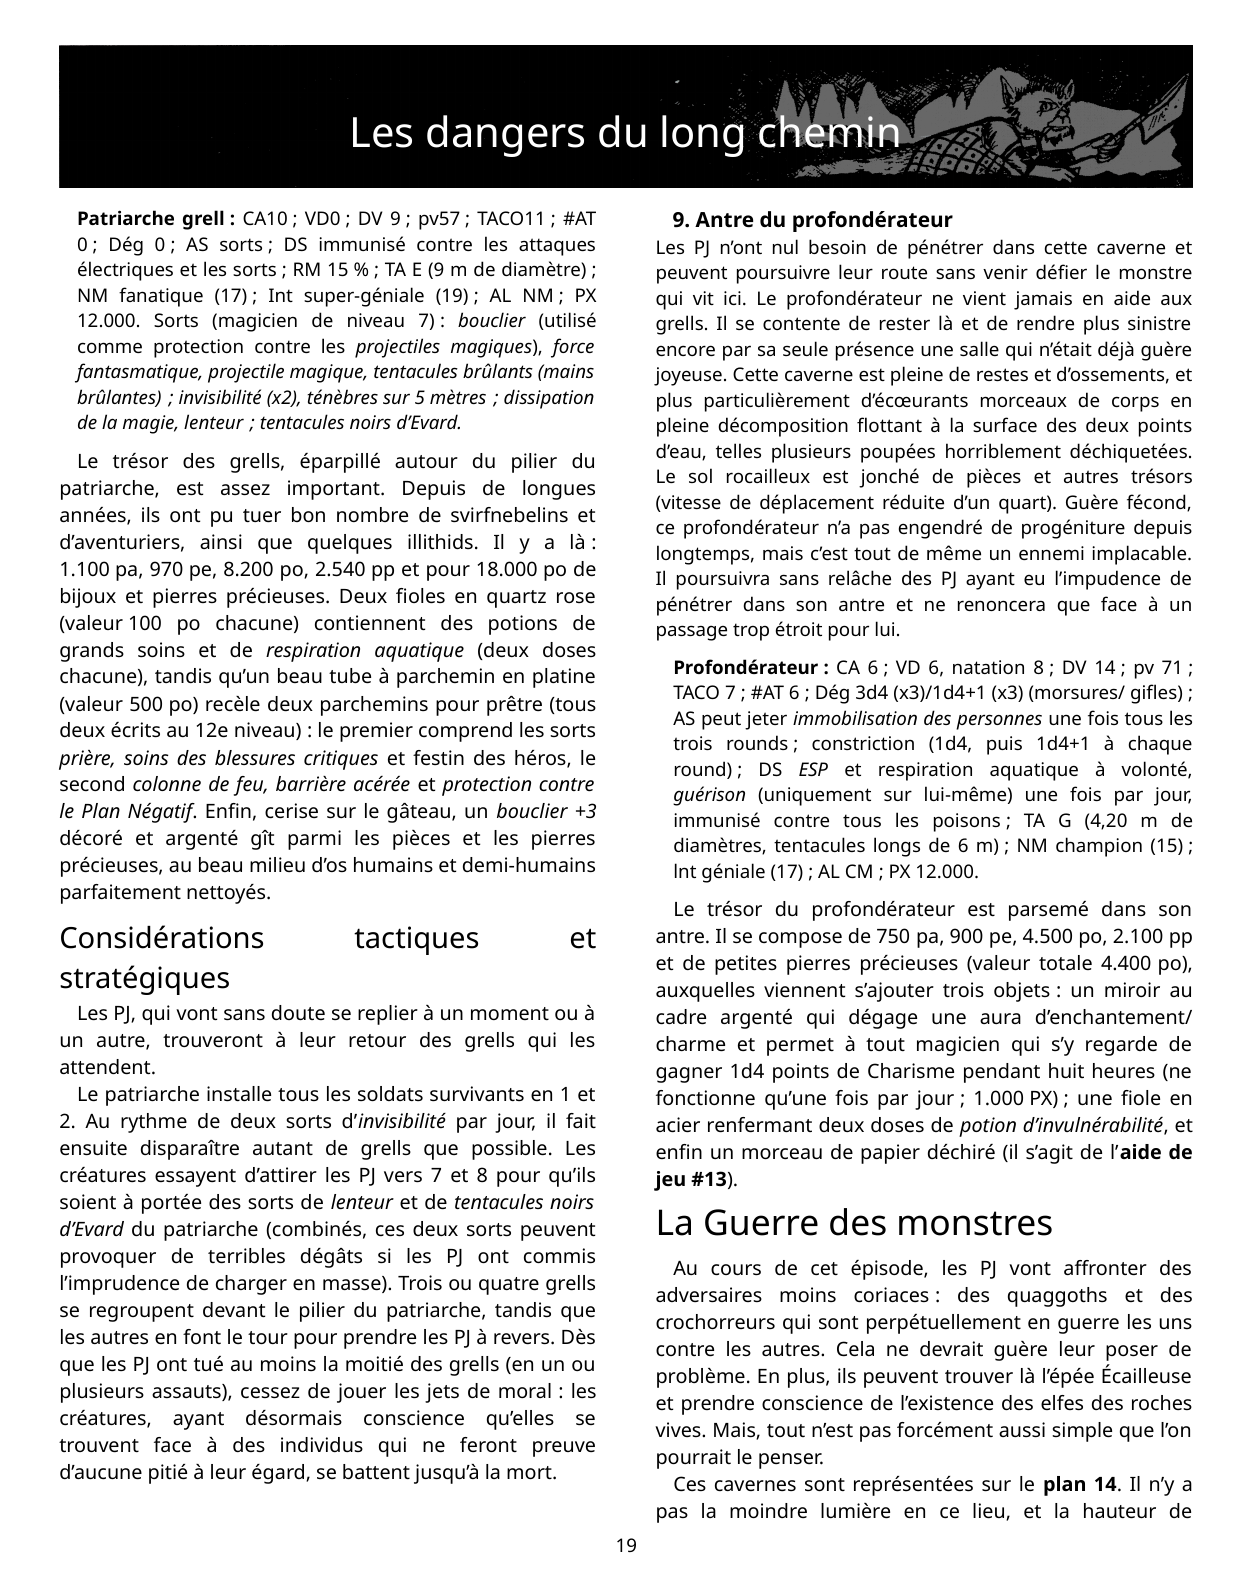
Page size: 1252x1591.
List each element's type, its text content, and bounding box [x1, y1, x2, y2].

text Les PJ n’ont nul besoin de pénétrer dans cette caverne et peuvent poursuivre leur route sans venir défier le monstre qui vit ici. Le profondérateur ne vient jamais en aide aux grells. Il se contente de rester là et de rendre plus sinistre encore par sa seule présence une salle qui n’était déjà guère joyeuse. Cette caverne est pleine de restes et d’ossements, et plus particulièrement d’écœurants morceaux de corps en pleine décomposition flottant à la surface des deux points d’eau, telles plusieurs poupées horriblement déchiquetées. Le sol rocailleux est jonché de pièces et autres trésors (vitesse de déplacement réduite d’un quart). Guère fécond, ce profondérateur n’a pas engendré de progéniture depuis longtemps, mais c’est tout de même un ennemi implacable. Il poursuivra sans relâche des PJ ayant eu l’impudence de pénétrer dans son antre et ne renoncera que face à un passage trop étroit pour lui. [655, 234, 1193, 642]
picture [59, 45, 1193, 188]
text Le patriarche installe tous les soldats survivants en 1 et 2. Au rythme de deux sorts d’invisibilité par jour, il fait ensuite disparaître autant de grells que possible. Les créatures essayent d’attirer les PJ vers 7 et 8 pour qu’ils soient à portée des sorts de lenteur et de tentacules noirs d’Evard du patriarche (combinés, ces deux sorts peuvent provoquer de terribles dégâts si les PJ ont commis l’imprudence de charger en masse). Trois ou quatre grells se regroupent devant le pilier du patriarche, tandis que les autres en font le tour pour prendre les PJ à revers. Dès que les PJ ont tué au moins la moitié des grells (en un ou plusieurs assauts), cessez de jouer les jets de moral : les créatures, ayant désormais conscience qu’elles se trouvent face à des individus qui ne feront preuve d’aucune pitié à leur égard, se battent jusqu’à la mort. [59, 1081, 596, 1485]
text Au cours de cet épisode, les PJ vont affronter des adversaires moins coriaces : des quaggoths et des crochorreurs qui sont perpétuellement en guerre les uns contre les autres. Cela ne devrait guère leur poser de problème. En plus, ils peuvent trouver là l’épée Écailleuse et prendre conscience de l’existence des elfes des roches vives. Mais, tout n’est pas forcément aussi simple que l’on pourrait le penser. [655, 1254, 1193, 1470]
subtitle 9. Antre du profondérateur [672, 206, 1193, 234]
list Profondérateur : CA 6 ; VD 6, natation 8 ; DV 14 ; pv 71 ; TACO 7 ; #AT 6 ; Dég 3d4 (x3)/1d4+1 (x3) (morsures/ gifles) ; AS peut jeter immobilisation des personnes une fois tous les trois rounds ; constriction (1d4, puis 1d4+1 à chaque round) ; DS ESP et respiration aquatique à volonté, guérison (uniquement sur lui-même) une fois par jour, immunisé contre tous les poisons ; TA G (4,20 m de diamètres, tentacules longs de 6 m) ; NM champion (15) ; lnt géniale (17) ; AL CM ; PX 12.000. [673, 654, 1193, 884]
text Le trésor des grells, éparpillé autour du pilier du patriarche, est assez important. Depuis de longues années, ils ont pu tuer bon nombre de svirfnebelins et d’aventuriers, ainsi que quelques illithids. Il y a là : 1.100 pa, 970 pe, 8.200 po, 2.540 pp et pour 18.000 po de bijoux et pierres précieuses. Deux fioles en quartz rose (valeur 100 po chacune) contiennent des potions de grands soins et de respiration aquatique (deux doses chacune), tandis qu’un beau tube à parchemin en platine (valeur 500 po) recèle deux parchemins pour prêtre (tous deux écrits au 12e niveau) : le premier comprend les sorts prière, soins des blessures critiques et festin des héros, le second colonne de feu, barrière acérée et protection contre le Plan Négatif. Enfin, cerise sur le gâteau, un bouclier +3 décoré et argenté gît parmi les pièces et les pierres précieuses, au beau milieu d’os humains et demi-humains parfaitement nettoyés. [59, 447, 596, 906]
text Les PJ, qui vont sans doute se replier à un moment ou à un autre, trouveront à leur retour des grells qui les attendent. [59, 1000, 596, 1081]
subtitle Considérations tactiques et stratégiques [59, 917, 596, 997]
text Ces cavernes sont représentées sur le plan 14. Il n’y a pas la moindre lumière en ce lieu, et la hauteur de plafond varie de trois à neuf mètres. Mousses et lichens y sont très abondants, car le taux d’humidité est extrême, ce qui rend de nombreux passages et salles glissants (voir fiche cartonnée #3). Cela ne dérange en rien les quaggoths et les crochorreurs qui, vivant ici depuis longtemps, se sont habitués à ces conditions. À n’importe quel moment de la journée, 25 % des créatures décrites se trouvent en train de dormir (à l’exception des gardes). [655, 1470, 1193, 1524]
list Patriarche grell : CA10 ; VD0 ; DV 9 ; pv57 ; TACO11 ; #AT 0 ; Dég 0 ; AS sorts ; DS immunisé contre les attaques électriques et les sorts ; RM 15 % ; TA E (9 m de diamètre) ; NM fanatique (17) ; Int super-géniale (19) ; AL NM ; PX 12.000. Sorts (magicien de niveau 7) : bouclier (utilisé comme protection contre les projectiles magiques), force fantasmatique, projectile magique, tentacules brûlants (mains brûlantes) ; invisibilité (x2), ténèbres sur 5 mètres ; dissipation de la magie, lenteur ; tentacules noirs d’Evard. [77, 206, 596, 435]
text Le trésor du profondérateur est parsemé dans son antre. Il se compose de 750 pa, 900 pe, 4.500 po, 2.100 pp et de petites pierres précieuses (valeur totale 4.400 po), auxquelles viennent s’ajouter trois objets : un miroir au cadre argenté qui dégage une aura d’enchantement/ charme et permet à tout magicien qui s’y regarde de gagner 1d4 points de Charisme pendant huit heures (ne fonctionne qu’une fois par jour ; 1.000 PX) ; une fiole en acier renfermant deux doses de potion d’invulnérabilité, et enfin un morceau de papier déchiré (il s’agit de l’aide de jeu #13). [655, 896, 1193, 1192]
subtitle La Guerre des monstres [655, 1204, 1193, 1243]
